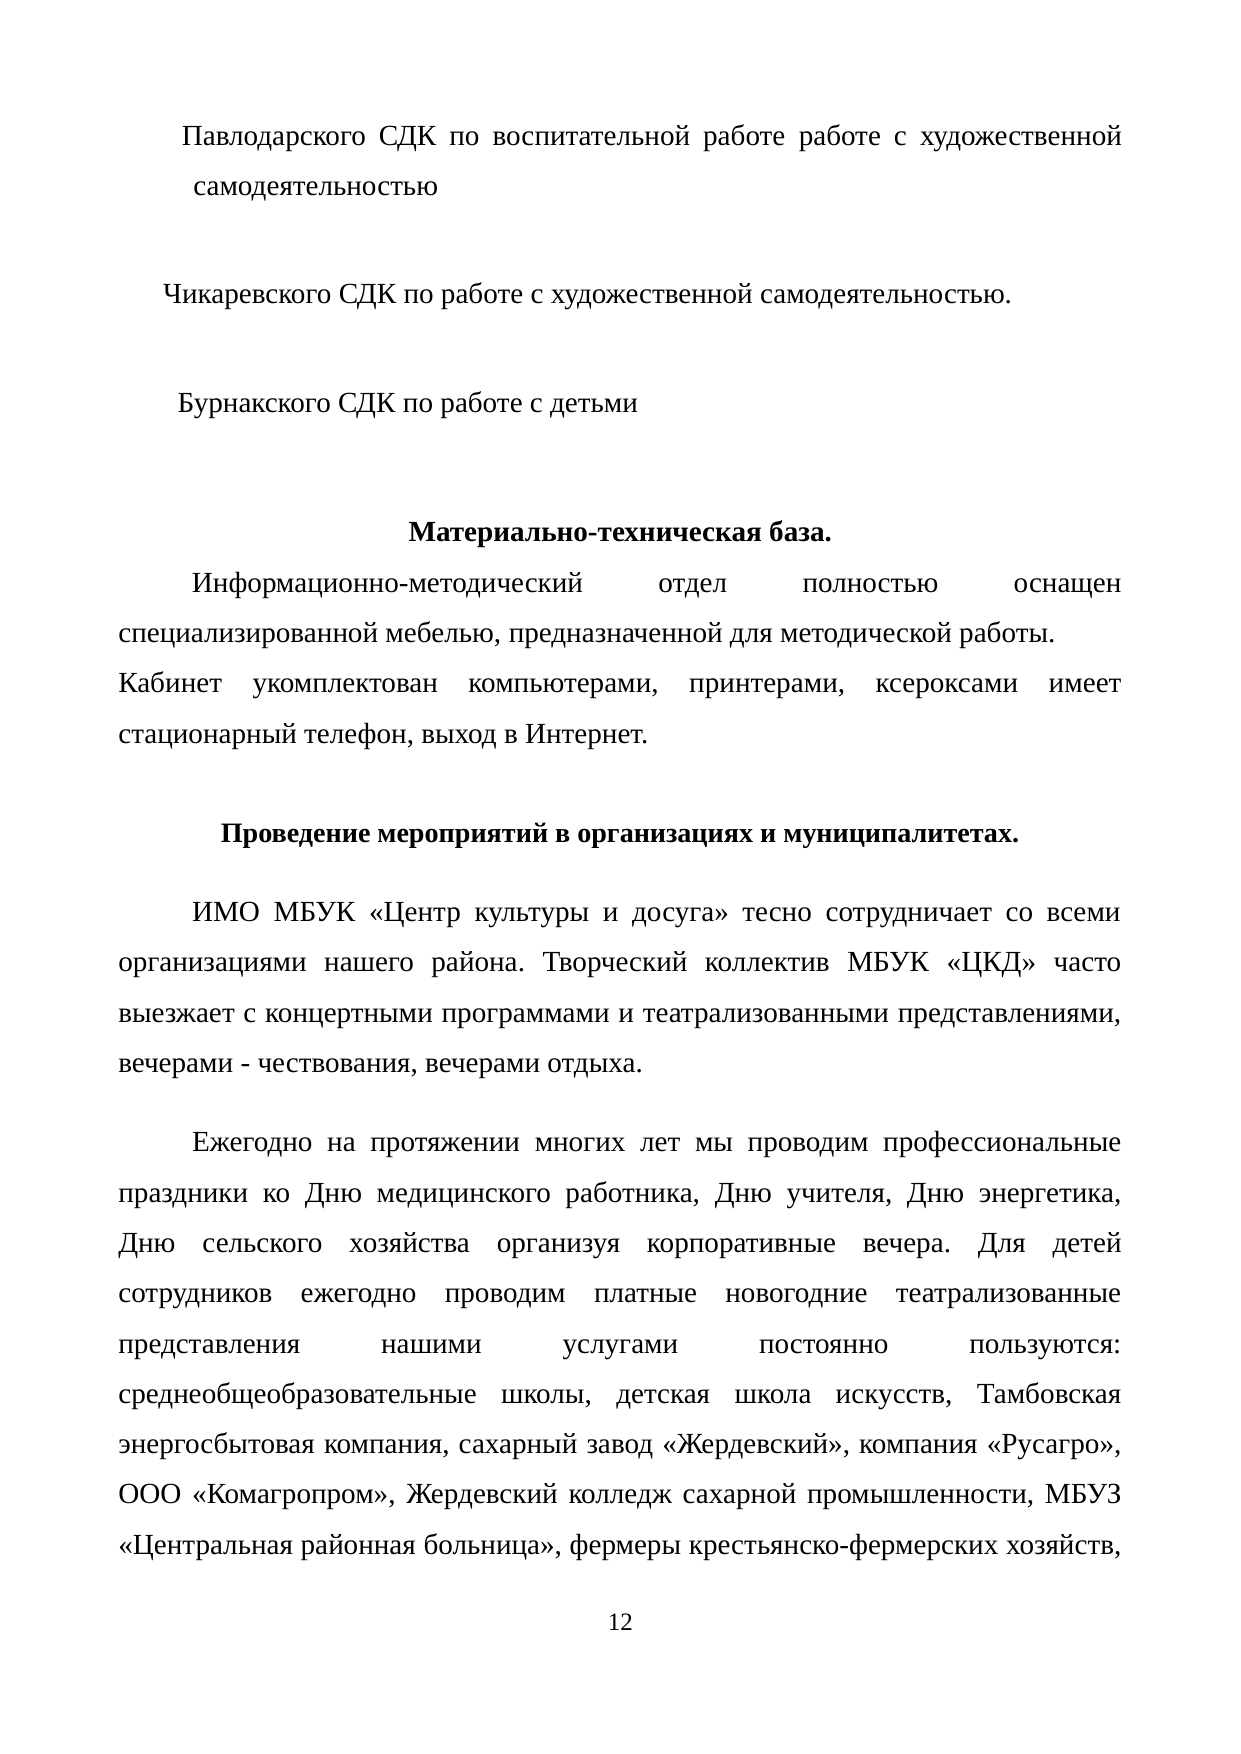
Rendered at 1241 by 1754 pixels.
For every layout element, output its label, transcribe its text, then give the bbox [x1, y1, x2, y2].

text Материально-техническая база. [118, 514, 1122, 548]
text Проведение мероприятий в организациях и муниципалитетах. [118, 816, 1122, 849]
text Кабинет укомплектован компьютерами, принтерами, ксероксами имеет стационарный телефон, выход в Интернет. [118, 665, 1122, 749]
text Чикаревского СДК по работе с художественной самодеятельностью. [156, 277, 1122, 310]
text Информационно-методический отдел полностью оснащен специализированной мебелью, предназначенной для методической работы. [118, 565, 1122, 649]
text Бурнакского СДК по работе с детьми [156, 385, 1122, 418]
text Павлодарского СДК по воспитательной работе работе с художественной самодеятельностью [156, 118, 1122, 202]
text ИМО МБУК «Центр культуры и досуга» тесно сотрудничает со всеми организациями нашего района. Творческий коллектив МБУК «ЦКД» часто выезжает с концертными программами и театрализованными представлениями, вечерами - чествования, вечерами отдыха. [118, 894, 1122, 1078]
text Ежегодно на протяжении многих лет мы проводим профессиональные праздники ко Дню медицинского работника, Дню учителя, Дню энергетика, Дню сельского хозяйства организуя корпоративные вечера. Для детей сотрудников ежегодно проводим платные новогодние театрализованные представления нашими услугами постоянно пользуются: среднеобщеобразовательные школы, детская школа искусств, Тамбовская энергосбытовая компания, сахарный завод «Жердевский», компания «Русагро», ООО «Комагропром», Жердевский колледж сахарной промышленности, МБУЗ «Центральная районная больница», фермеры крестьянско-фермерских хозяйств, [118, 1124, 1122, 1561]
